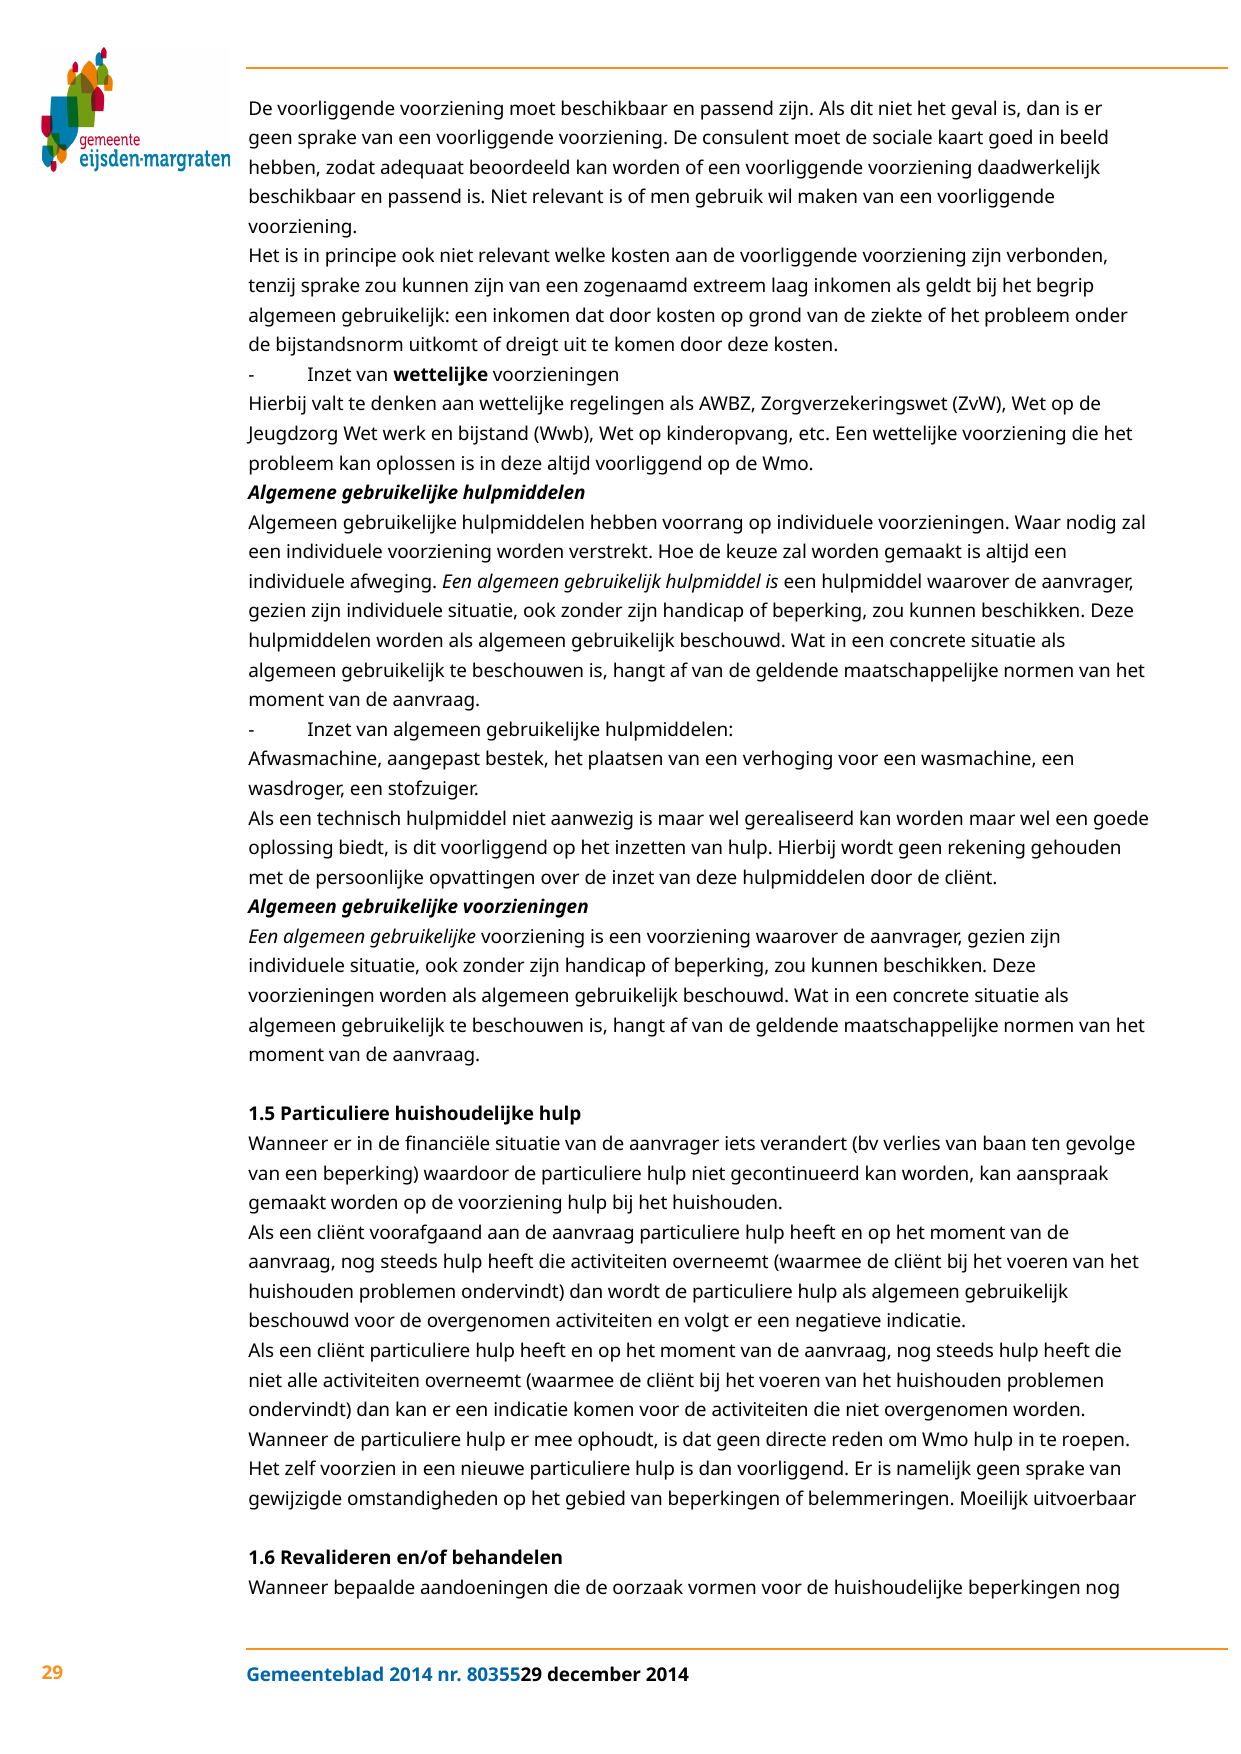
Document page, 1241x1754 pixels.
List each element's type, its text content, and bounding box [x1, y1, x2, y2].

picture [41, 47, 231, 172]
text De voorliggende voorziening moet beschikbaar en passend zijn. Als dit niet het geval is, dan is er geen sprake van een voorliggende voorziening. De consulent moet de sociale kaart goed in beeld hebben, zodat adequaat beoordeeld kan worden of een voorliggende voorziening daadwerkelijk beschikbaar en passend is. Niet relevant is of men gebruik wil maken van een voorliggende voorziening. [248, 95, 1152, 239]
text Algemeen gebruikelijke voorzieningen [248, 893, 1152, 919]
text Wanneer de particuliere hulp er mee ophoudt, is dat geen directe reden om Wmo hulp in te roepen. Het zelf voorzien in een nieuwe particuliere hulp is dan voorliggend. Er is namelijk geen sprake van gewijzigde omstandigheden op het gebied van beperkingen of belemmeringen. Moeilijk uitvoerbaar [248, 1426, 1152, 1511]
text Een algemeen gebruikelijke voorziening is een voorziening waarover de aanvrager, gezien zijn individuele situatie, ook zonder zijn handicap of beperking, zou kunnen beschikken. Deze voorzieningen worden als algemeen gebruikelijk beschouwd. Wat in een concrete situatie als algemeen gebruikelijk te beschouwen is, hangt af van de geldende maatschappelijke normen van het moment van de aanvraag. [248, 923, 1152, 1067]
text Afwasmachine, aangepast bestek, het plaatsen van een verhoging voor een wasmachine, een wasdroger, een stofzuiger. [248, 746, 1152, 801]
text Hierbij valt te denken aan wettelijke regelingen als AWBZ, Zorgverzekeringswet (ZvW), Wet op de Jeugdzorg Wet werk en bijstand (Wwb), Wet op kinderopvang, etc. Een wettelijke voorziening die het probleem kan oplossen is in deze altijd voorliggend op de Wmo. [248, 391, 1152, 476]
text 1.5 Particuliere huishoudelijke hulp [248, 1101, 1152, 1126]
text Het is in principe ook niet relevant welke kosten aan de voorliggende voorziening zijn verbonden, tenzij sprake zou kunnen zijn van een zogenaamd extreem laag inkomen als geldt bij het begrip algemeen gebruikelijk: een inkomen dat door kosten op grond van de ziekte of het probleem onder de bijstandsnorm uitkomt of dreigt uit te komen door deze kosten. [248, 243, 1152, 357]
text Wanneer er in de financiële situatie van de aanvrager iets verandert (bv verlies van baan ten gevolge van een beperking) waardoor de particuliere hulp niet gecontinueerd kan worden, kan aanspraak gemaakt worden op de voorziening hulp bij het huishouden. [248, 1130, 1152, 1215]
text Wanneer bepaalde aandoeningen die de oorzaak vormen voor de huishoudelijke beperkingen nog [248, 1574, 1152, 1600]
text Als een technisch hulpmiddel niet aanwezig is maar wel gerealiseerd kan worden maar wel een goede oplossing biedt, is dit voorliggend op het inzetten van hulp. Hierbij wordt geen rekening gehouden met de persoonlijke opvattingen over de inzet van deze hulpmiddelen door de cliënt. [248, 805, 1152, 890]
text Algemene gebruikelijke hulpmiddelen [248, 479, 1152, 505]
text Als een cliënt voorafgaand aan de aanvraag particuliere hulp heeft en op het moment van de aanvraag, nog steeds hulp heeft die activiteiten overneemt (waarmee de cliënt bij het voeren van het huishouden problemen ondervindt) dan wordt de particuliere hulp als algemeen gebruikelijk beschouwd voor de overgenomen activiteiten en volgt er een negatieve indicatie. [248, 1219, 1152, 1333]
list Inzet van algemeen gebruikelijke hulpmiddelen: [248, 716, 1152, 742]
text Algemeen gebruikelijke hulpmiddelen hebben voorrang op individuele voorzieningen. Waar nodig zal een individuele voorziening worden verstrekt. Hoe de keuze zal worden gemaakt is altijd een individuele afweging. Een algemeen gebruikelijk hulpmiddel is een hulpmiddel waarover de aanvrager, gezien zijn individuele situatie, ook zonder zijn handicap of beperking, zou kunnen beschikken. Deze hulpmiddelen worden als algemeen gebruikelijk beschouwd. Wat in een concrete situatie als algemeen gebruikelijk te beschouwen is, hangt af van de geldende maatschappelijke normen van het moment van de aanvraag. [248, 509, 1152, 712]
text 1.6 Revalideren en/of behandelen [248, 1544, 1152, 1570]
list Inzet van wettelijke voorzieningen [248, 361, 1152, 387]
text Als een cliënt particuliere hulp heeft en op het moment van de aanvraag, nog steeds hulp heeft die niet alle activiteiten overneemt (waarmee de cliënt bij het voeren van het huishouden problemen ondervindt) dan kan er een indicatie komen voor de activiteiten die niet overgenomen worden. [248, 1337, 1152, 1422]
